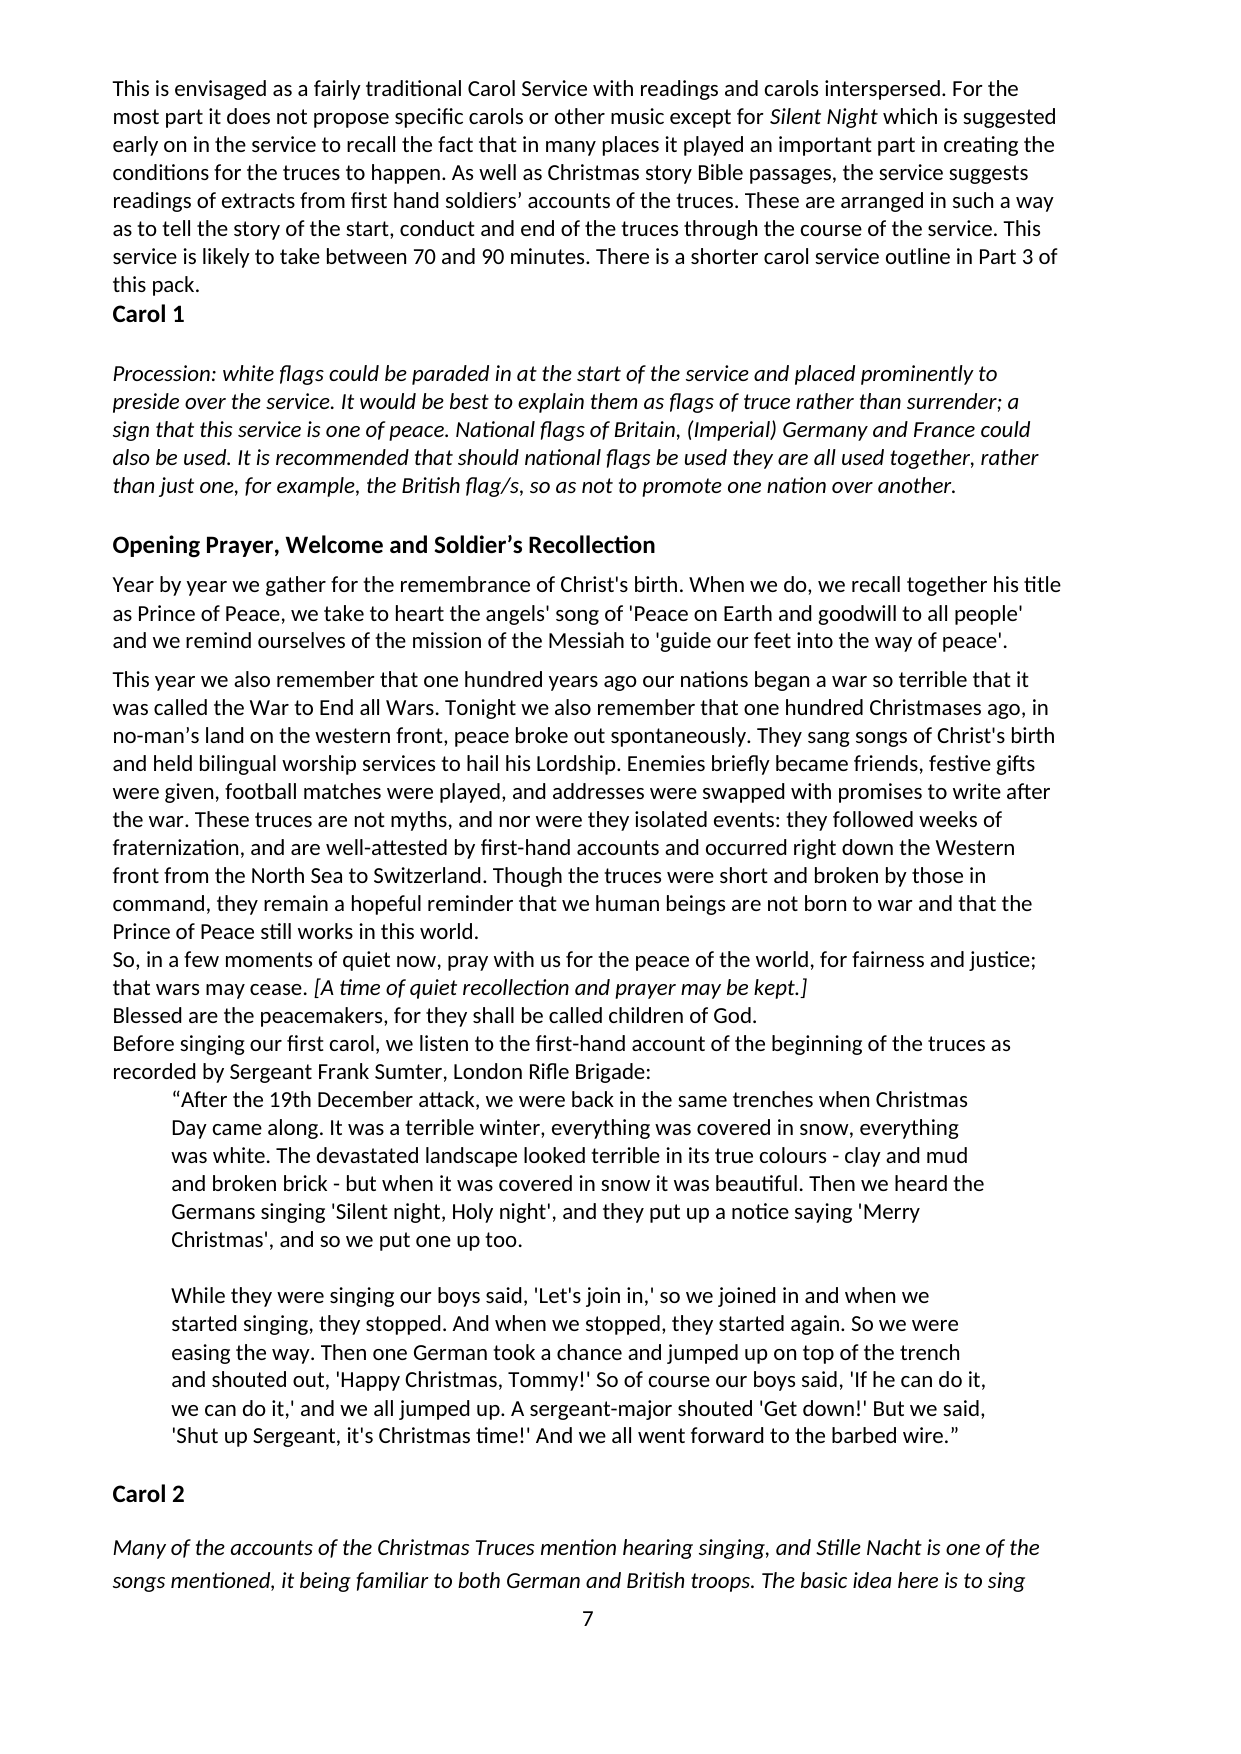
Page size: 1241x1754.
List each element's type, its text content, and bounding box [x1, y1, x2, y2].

text This is envisaged as a fairly traditional Carol Service with readings and carols interspersed. For the most part it does not propose specific carols or other music except for Silent Night which is suggested early on in the service to recall the fact that in many places it played an important part in creating the conditions for the truces to happen. As well as Christmas story Bible passages, the service suggests readings of extracts from first hand soldiers’ accounts of the truces. These are arranged in such a way as to tell the story of the start, conduct and end of the truces through the course of the service. This service is likely to take between 70 and 90 minutes. There is a shorter carol service outline in Part 3 of this pack. [112, 74, 1063, 298]
text Blessed are the peacemakers, for they shall be called children of God. [112, 1001, 1063, 1029]
text Year by year we gather for the remembrance of Christ's birth. When we do, we recall together his title as Prince of Peace, we take to heart the angels' song of 'Peace on Earth and goodwill to all people' and we remind ourselves of the mission of the Messiah to 'guide our feet into the way of peace'. [112, 571, 1063, 655]
text Procession: white flags could be paraded in at the start of the service and placed prominently to preside over the service. It would be best to explain them as flags of truce rather than surrender; a sign that this service is one of peace. National flags of Britain, (Imperial) Germany and France could also be used. It is recommended that should national flags be used they are all used together, rather than just one, for example, the British flag/s, so as not to promote one nation over another. [112, 359, 1063, 499]
text While they were singing our boys said, 'Let's join in,' so we joined in and when we started singing, they stopped. And when we stopped, they started again. So we were easing the way. Then one German took a chance and jumped up on top of the trench and shouted out, 'Happy Christmas, Tommy!' So of course our boys said, 'If he can do it, we can do it,' and we all jumped up. A sergeant-major shouted 'Get down!' But we said, 'Shut up Sergeant, it's Christmas time!' And we all went forward to the barbed wire.” [171, 1282, 994, 1450]
text So, in a few moments of quiet now, pray with us for the peace of the world, for fairness and justice; that wars may cease. [A time of quiet recollection and prayer may be kept.] [112, 945, 1063, 1001]
text “After the 19th December attack, we were back in the same trenches when Christmas Day came along. It was a terrible winter, everything was covered in snow, everything was white. The devastated landscape looked terrible in its true colours - clay and mud and broken brick - but when it was covered in snow it was beautiful. Then we heard the Germans singing 'Silent night, Holy night', and they put up a notice saying 'Merry Christmas', and so we put one up too. [171, 1085, 994, 1253]
text Carol 2 [112, 1478, 1063, 1508]
text Before singing our first carol, we listen to the first-hand account of the beginning of the truces as recorded by Sergeant Frank Sumter, London Rifle Brigade: [112, 1029, 1063, 1085]
text Carol 1 [112, 298, 1063, 328]
text Opening Prayer, Welcome and Soldier’s Recollection [112, 530, 1063, 560]
text Many of the accounts of the Christmas Truces mention hearing singing, and Stille Nacht is one of the songs mentioned, it being familiar to both German and British troops. The basic idea here is to sing [112, 1533, 1063, 1594]
text This year we also remember that one hundred years ago our nations began a war so terrible that it was called the War to End all Wars. Tonight we also remember that one hundred Christmases ago, in no-man’s land on the western front, peace broke out spontaneously. They sang songs of Christ's birth and held bilingual worship services to hail his Lordship. Enemies briefly became friends, festive gifts were given, football matches were played, and addresses were swapped with promises to write after the war. These truces are not myths, and nor were they isolated events: they followed weeks of fraternization, and are well-attested by first-hand accounts and occurred right down the Western front from the North Sea to Switzerland. Though the truces were short and broken by those in command, they remain a hopeful reminder that we human beings are not born to war and that the Prince of Peace still works in this world. [112, 665, 1063, 945]
